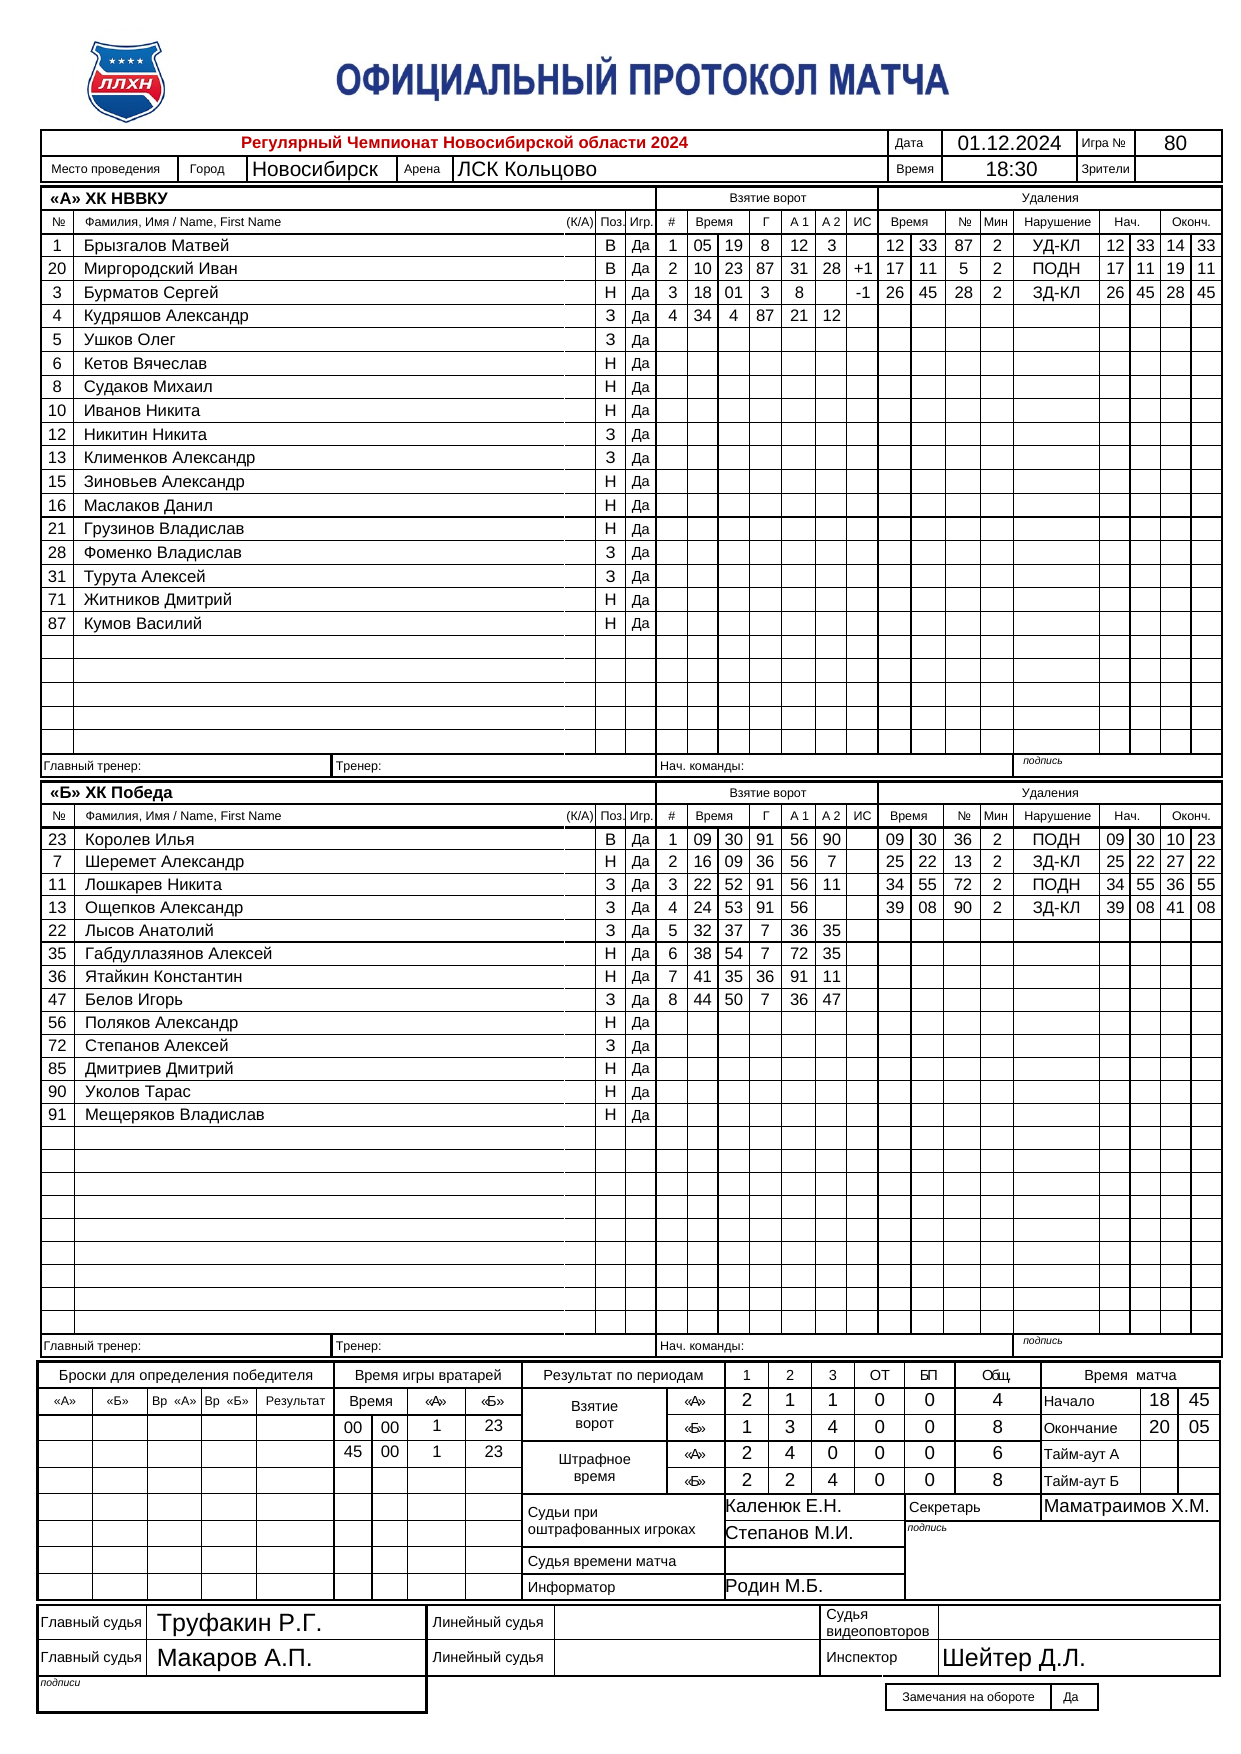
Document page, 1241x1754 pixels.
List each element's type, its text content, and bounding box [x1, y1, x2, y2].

table_cell [1192, 683, 1221, 706]
table_cell [1161, 989, 1190, 1011]
table_cell [1131, 376, 1160, 398]
table_cell [912, 920, 943, 941]
table_cell [1131, 423, 1160, 445]
table_cell [750, 1196, 781, 1218]
table_cell Да [626, 541, 655, 564]
table_cell 5 [42, 328, 73, 351]
table_cell [782, 730, 815, 753]
table_cell [750, 1058, 781, 1079]
table_cell [944, 1150, 980, 1172]
table_cell [657, 659, 687, 682]
table_cell [657, 328, 687, 351]
table_cell [335, 1494, 371, 1520]
table_cell [1161, 1150, 1190, 1172]
table_cell Да [626, 352, 655, 374]
table_cell [1131, 1127, 1160, 1149]
table_cell 15 [42, 470, 73, 493]
table_cell [912, 966, 943, 987]
table_cell 22 [1192, 850, 1221, 872]
table_cell [912, 612, 945, 634]
table_cell подпись [1014, 1335, 1221, 1356]
table_cell 09 [688, 829, 717, 849]
table_cell 6 [956, 1442, 1040, 1467]
table_cell [148, 1547, 201, 1573]
table_cell Н [596, 376, 625, 398]
table_cell [1161, 1219, 1190, 1241]
table_cell [657, 707, 687, 729]
table_cell [1161, 470, 1190, 493]
table_cell [1192, 943, 1221, 964]
table_cell 36 [782, 989, 815, 1011]
table_cell [1192, 565, 1221, 587]
table_cell 00 [373, 1441, 407, 1467]
table_cell ЛСК Кольцово [454, 157, 887, 181]
table_cell Н [596, 281, 625, 303]
table_cell [847, 1035, 877, 1057]
table_cell [847, 829, 877, 849]
table_cell Н [596, 943, 625, 964]
table_cell [782, 494, 815, 516]
table_cell «А» [39, 1389, 92, 1413]
table_cell [688, 1035, 717, 1057]
table_cell [1192, 352, 1221, 374]
table_cell [202, 1441, 256, 1467]
table_cell [944, 1288, 980, 1310]
table_cell [626, 1288, 655, 1310]
table_cell 56 [782, 829, 815, 849]
table_cell [847, 850, 877, 872]
table_cell ЗД-КЛ [1014, 281, 1099, 303]
table_cell [1192, 707, 1221, 729]
table_cell [847, 1242, 877, 1264]
table_cell 1 [769, 1389, 811, 1413]
table_cell Фоменко Владислав [74, 541, 564, 564]
table_cell [657, 470, 687, 493]
table_cell [75, 1288, 564, 1310]
table_cell [596, 1219, 625, 1241]
table_cell [1192, 1265, 1221, 1287]
table_cell +1 [847, 257, 877, 280]
table_cell [1192, 588, 1221, 611]
table_cell [719, 659, 749, 682]
table_cell [565, 1311, 595, 1333]
table_cell [42, 683, 73, 706]
table_cell [816, 1173, 846, 1195]
table_cell [981, 565, 1013, 587]
table_cell [1161, 1104, 1190, 1126]
table_cell [74, 659, 564, 682]
table_cell Штрафное время [523, 1442, 666, 1493]
table_cell [1131, 518, 1160, 540]
table_cell 3 [816, 235, 846, 256]
table_cell [1192, 1058, 1221, 1079]
table_cell [1131, 1012, 1160, 1033]
table_cell [912, 659, 945, 682]
table_cell 41 [1161, 896, 1190, 918]
table_cell [879, 1127, 910, 1149]
table_cell Миргородский Иван [74, 257, 564, 280]
table_cell 1 [657, 235, 687, 256]
table_cell В [596, 257, 625, 280]
table_cell Место проведения [42, 157, 177, 181]
table_cell 36 [42, 966, 74, 987]
table_cell [1131, 541, 1160, 564]
table_cell [879, 328, 910, 351]
table_cell Главный тренер: [42, 755, 330, 776]
table_cell [981, 1150, 1013, 1172]
table_cell [981, 423, 1013, 445]
table_cell [726, 1548, 904, 1573]
table_cell [596, 730, 625, 753]
table_cell «Б» [668, 1415, 724, 1440]
table_cell 72 [42, 1035, 74, 1057]
table_cell Время [335, 1389, 407, 1413]
table_cell «Б» [93, 1389, 147, 1413]
table_cell Белов Игорь [75, 989, 564, 1011]
table_cell [1100, 1173, 1129, 1195]
table_cell ЗД-КЛ [1014, 850, 1099, 872]
table_cell [847, 989, 877, 1011]
table_cell [847, 518, 877, 540]
table_cell [981, 730, 1013, 753]
table_cell [981, 612, 1013, 634]
table_cell [42, 730, 73, 753]
table_cell [879, 1196, 910, 1218]
table_cell 4 [657, 896, 687, 918]
table_cell [1131, 636, 1160, 658]
table_cell 00 [335, 1416, 371, 1440]
table_cell [816, 328, 846, 351]
table_cell [946, 328, 980, 351]
table_cell [39, 1494, 92, 1520]
table_cell [39, 1547, 92, 1573]
table_cell [657, 1219, 687, 1241]
table_cell З [596, 305, 625, 327]
table_cell [1100, 1012, 1129, 1033]
table_cell [75, 1196, 564, 1218]
table_cell [939, 1606, 1219, 1639]
table_cell Новосибирск [248, 157, 396, 181]
table_header Да [1052, 1685, 1097, 1709]
table_cell [719, 1104, 749, 1126]
table_cell Г [750, 211, 781, 233]
table_cell [42, 1265, 74, 1287]
table_cell Лысов Анатолий [75, 920, 564, 941]
table_cell [202, 1547, 256, 1573]
table_cell [657, 1035, 687, 1057]
table_cell [373, 1547, 407, 1573]
table_cell 12 [782, 235, 815, 256]
table_cell [750, 1081, 781, 1103]
table_cell [42, 1242, 74, 1264]
table_cell [816, 518, 846, 540]
table_cell [782, 1127, 815, 1149]
table_cell Да [626, 470, 655, 493]
table_cell Н [596, 588, 625, 611]
table_cell 31 [42, 565, 73, 587]
table_cell [782, 541, 815, 564]
table_cell [596, 659, 625, 682]
table_cell Да [626, 305, 655, 327]
table_cell 08 [1131, 896, 1160, 918]
table_cell [1131, 1265, 1160, 1287]
table_cell [879, 612, 910, 634]
table_cell 21 [42, 518, 73, 540]
table_cell [1161, 305, 1190, 327]
table_cell 4 [42, 305, 73, 327]
table_cell [879, 494, 910, 516]
table_cell Да [626, 829, 655, 849]
table_cell [750, 1012, 781, 1033]
table_cell 7 [42, 850, 74, 872]
table_cell [657, 636, 687, 658]
table_cell [912, 989, 943, 1011]
table_cell [626, 659, 655, 682]
table_cell [816, 730, 846, 753]
table_cell 10 [42, 399, 73, 422]
table_cell 36 [750, 850, 781, 872]
table_cell 45 [912, 281, 945, 303]
table_cell 3 [657, 281, 687, 303]
table_cell 30 [912, 829, 943, 849]
table_cell 56 [782, 896, 815, 918]
table_cell 17 [879, 257, 910, 280]
table_cell [1161, 565, 1190, 587]
table_header Взятие ворот [657, 188, 877, 209]
table_cell [1161, 730, 1190, 753]
table_cell Да [626, 399, 655, 422]
table_cell [408, 1494, 465, 1520]
table_header Замечания на обороте [887, 1685, 1050, 1709]
table_cell [816, 1104, 846, 1126]
table_cell Грузинов Владислав [74, 518, 564, 540]
table_cell [657, 352, 687, 374]
table_cell 0 [905, 1442, 954, 1467]
table_cell [782, 636, 815, 658]
table_cell [944, 1127, 980, 1149]
table_cell [847, 376, 877, 398]
table_cell [912, 707, 945, 729]
table_cell [879, 1311, 910, 1333]
table_cell [42, 1150, 74, 1172]
table_cell [981, 943, 1013, 964]
table_cell Да [626, 612, 655, 634]
table_cell [912, 943, 943, 964]
table_cell [626, 1127, 655, 1149]
table_cell [1014, 1242, 1099, 1264]
table_cell Степанов М.И. [726, 1521, 904, 1546]
table_cell [1131, 730, 1160, 753]
table_cell [1161, 1127, 1190, 1149]
table_cell 11 [816, 966, 846, 987]
table_cell Судьи при оштрафованных игроках [523, 1495, 724, 1546]
table_cell Родин М.Б. [726, 1575, 904, 1599]
table_cell [688, 446, 717, 469]
table_cell [944, 1196, 980, 1218]
table_cell [1014, 1012, 1099, 1033]
table_cell [816, 470, 846, 493]
table_cell Тренер: [333, 1335, 655, 1356]
table_cell [879, 683, 910, 706]
table_cell 24 [688, 896, 717, 918]
table_cell [1014, 659, 1099, 682]
table_cell [688, 352, 717, 374]
table_cell 23 [466, 1416, 521, 1440]
table_cell [1141, 1468, 1177, 1493]
table_cell 33 [1131, 235, 1160, 256]
table_cell З [596, 423, 625, 445]
table_cell 00 [373, 1416, 407, 1440]
table_cell [1161, 446, 1190, 469]
table_cell Н [596, 494, 625, 516]
table_cell [750, 1242, 781, 1264]
table_cell [565, 328, 595, 351]
table_cell [257, 1521, 333, 1546]
table_cell [912, 376, 945, 398]
table_cell [719, 494, 749, 516]
table_cell Макаров А.П. [147, 1640, 425, 1675]
table_cell 20 [1141, 1415, 1177, 1440]
table_cell 85 [42, 1058, 74, 1079]
table_cell [912, 1058, 943, 1079]
table_cell [148, 1468, 201, 1493]
table_cell [750, 1035, 781, 1057]
table_cell [688, 328, 717, 351]
table_cell [565, 305, 595, 327]
table_cell [657, 399, 687, 422]
table_cell 10 [1161, 829, 1190, 849]
table_cell 53 [719, 896, 749, 918]
table_cell [847, 707, 877, 729]
table_cell 11 [912, 257, 945, 280]
table_cell 34 [879, 874, 910, 895]
table_cell 16 [42, 494, 73, 516]
table_cell [39, 1574, 92, 1599]
table_cell [912, 328, 945, 351]
table_cell Маматраимов Х.М. [1042, 1495, 1219, 1520]
table_cell [1100, 1127, 1129, 1149]
table_header 2 [769, 1363, 811, 1387]
table_cell [688, 1012, 717, 1033]
table_cell [719, 1081, 749, 1103]
table_cell [816, 352, 846, 374]
table_cell [1161, 1081, 1190, 1103]
table_cell [847, 588, 877, 611]
table_cell [750, 328, 781, 351]
table_cell 71 [42, 588, 73, 611]
table_cell [750, 659, 781, 682]
table_cell Да [626, 966, 655, 987]
table_cell [39, 1521, 92, 1546]
table_cell Да [626, 281, 655, 303]
table_cell [719, 1127, 749, 1149]
table_cell [1014, 470, 1099, 493]
table_cell Вр «Б» [202, 1389, 256, 1413]
table_cell 19 [719, 235, 749, 256]
table_cell [912, 305, 945, 327]
table_cell [944, 966, 980, 987]
table_cell Нарушение [1014, 805, 1099, 826]
table_cell «Б » [466, 1389, 521, 1413]
table_cell 38 [688, 943, 717, 964]
table_cell 2 [981, 874, 1013, 895]
table_cell [981, 541, 1013, 564]
table_cell [981, 966, 1013, 987]
table_cell [75, 1242, 564, 1264]
table_cell [782, 376, 815, 398]
table_cell Нач. [1100, 805, 1160, 826]
table_cell 54 [719, 943, 749, 964]
table_cell [847, 423, 877, 445]
table_cell [565, 874, 595, 895]
table_cell [879, 588, 910, 611]
table_cell [1131, 612, 1160, 634]
table_cell Да [626, 1012, 655, 1033]
table_cell [75, 1150, 564, 1172]
table_cell [466, 1468, 521, 1493]
table_cell [1161, 1012, 1190, 1033]
table_cell [879, 1012, 910, 1033]
table_cell [202, 1416, 256, 1440]
table_cell 37 [719, 920, 749, 941]
table_cell [565, 494, 595, 516]
table_cell 25 [879, 850, 910, 872]
table_cell [847, 612, 877, 634]
table_cell [1014, 541, 1099, 564]
table_cell 8 [956, 1468, 1040, 1493]
table_cell [719, 1150, 749, 1172]
table_cell [565, 1288, 595, 1310]
table_cell [335, 1468, 371, 1493]
table_cell 0 [855, 1415, 904, 1440]
table_cell Да [626, 328, 655, 351]
table_cell [912, 1311, 943, 1333]
table_cell Королев Илья [75, 829, 564, 849]
table_cell [565, 1242, 595, 1264]
table_cell [816, 612, 846, 634]
table_cell [782, 659, 815, 682]
table_cell [912, 399, 945, 422]
table_cell [93, 1468, 147, 1493]
picture [5, 28, 1179, 129]
table_cell 2 [981, 850, 1013, 872]
table_cell [1014, 612, 1099, 634]
table_cell [981, 470, 1013, 493]
table_cell [75, 1265, 564, 1287]
table_cell Маслаков Данил [74, 494, 564, 516]
table_cell Главный тренер: [42, 1335, 330, 1356]
table_cell [1100, 399, 1129, 422]
table_header Броски для определения победителя [39, 1363, 333, 1387]
table_cell [1192, 659, 1221, 682]
table_cell [847, 1265, 877, 1287]
table_header 01.12.2024 [943, 131, 1076, 155]
table_cell [565, 565, 595, 587]
table_cell [944, 1012, 980, 1033]
table_cell Ушков Олег [74, 328, 564, 351]
table_cell [1100, 1150, 1129, 1172]
table_cell 17 [1100, 257, 1129, 280]
table_cell Да [626, 1035, 655, 1057]
table_cell [657, 1196, 687, 1218]
table_cell [912, 1265, 943, 1287]
table_cell [42, 1196, 74, 1218]
table_cell 2 [981, 896, 1013, 918]
table_cell 20 [42, 257, 73, 280]
table_cell 56 [782, 874, 815, 895]
table_cell [946, 565, 980, 587]
table_cell [782, 399, 815, 422]
table_cell 7 [750, 989, 781, 1011]
table_cell [565, 1265, 595, 1287]
table_cell [565, 446, 595, 469]
table_cell [148, 1574, 201, 1599]
table_cell [1100, 446, 1129, 469]
table_cell [816, 1219, 846, 1241]
table_cell [1161, 328, 1190, 351]
table_cell [912, 1035, 943, 1057]
table_cell 34 [688, 305, 717, 327]
table_cell [719, 1265, 749, 1287]
table_cell 30 [719, 829, 749, 849]
table_cell [847, 494, 877, 516]
table_cell Результат [257, 1389, 333, 1413]
table_cell [1161, 1311, 1190, 1333]
table_cell Н [596, 352, 625, 374]
table_cell [42, 1311, 74, 1333]
table_cell [657, 541, 687, 564]
table_cell [750, 636, 781, 658]
table_cell [688, 588, 717, 611]
table_cell [1161, 1242, 1190, 1264]
table_cell [750, 518, 781, 540]
table_cell [626, 730, 655, 753]
table_cell [1192, 328, 1221, 351]
table_cell [1014, 989, 1099, 1011]
table_cell [981, 1058, 1013, 1079]
table_cell [1192, 1242, 1221, 1264]
table_cell [1131, 1219, 1160, 1241]
table_cell Иванов Никита [74, 399, 564, 422]
table_cell [946, 446, 980, 469]
table_cell [1131, 1311, 1160, 1333]
table_cell [719, 376, 749, 398]
table_cell [1014, 1173, 1099, 1195]
table_cell [750, 565, 781, 587]
table_cell [946, 352, 980, 374]
table_cell 12 [1100, 235, 1129, 256]
table_cell [1131, 1058, 1160, 1079]
table_cell подписи [39, 1677, 425, 1711]
table_cell № [946, 211, 980, 233]
table_cell [626, 1173, 655, 1195]
table_cell 2 [981, 281, 1013, 303]
table_cell [750, 730, 781, 753]
table_cell [782, 470, 815, 493]
table_cell Да [626, 1058, 655, 1079]
table_cell [657, 683, 687, 706]
table_cell [981, 1265, 1013, 1287]
table_cell [946, 494, 980, 516]
table_cell [688, 518, 717, 540]
table_cell [42, 1288, 74, 1310]
table_cell [596, 1265, 625, 1287]
table_cell [688, 1150, 717, 1172]
table_cell 2 [657, 257, 687, 280]
table_cell Нарушение [1014, 211, 1099, 233]
table_cell [1014, 1035, 1099, 1057]
table_cell [816, 707, 846, 729]
table_cell [981, 352, 1013, 374]
table_cell 4 [657, 305, 687, 327]
table_cell [555, 1640, 819, 1675]
table_header Время игры вратарей [335, 1363, 521, 1387]
table_cell [1192, 1219, 1221, 1241]
table_cell [565, 1081, 595, 1103]
table_cell [981, 659, 1013, 682]
table_cell [912, 1173, 943, 1195]
table_cell [912, 730, 945, 753]
table_cell 4 [812, 1415, 854, 1440]
table_cell [1161, 707, 1190, 729]
table_cell [1014, 352, 1099, 374]
table_cell [1131, 352, 1160, 374]
table_cell [74, 730, 564, 753]
table_cell 91 [782, 966, 815, 987]
table_cell [1192, 1012, 1221, 1033]
table_cell 7 [816, 850, 846, 872]
table_cell [202, 1521, 256, 1546]
table_cell [257, 1494, 333, 1520]
table_cell [257, 1574, 333, 1599]
table_cell [782, 1196, 815, 1218]
table_cell 56 [42, 1012, 74, 1033]
table_cell Время [688, 211, 749, 233]
table_cell 47 [42, 989, 74, 1011]
table_cell [750, 1104, 781, 1126]
table_cell «А» [408, 1389, 465, 1413]
table_cell А 2 [816, 211, 846, 233]
table_cell [750, 1127, 781, 1149]
table_cell [847, 1127, 877, 1149]
table_cell [750, 1265, 781, 1287]
table_cell Да [626, 565, 655, 587]
table_cell [782, 565, 815, 587]
table_cell [1192, 1035, 1221, 1057]
table_cell Никитин Никита [74, 423, 564, 445]
table_cell З [596, 896, 625, 918]
table_cell [42, 707, 73, 729]
table_cell 1 [657, 829, 687, 849]
table_cell [657, 1242, 687, 1264]
table_cell [626, 1242, 655, 1264]
table_cell [879, 541, 910, 564]
table_cell Н [596, 1012, 625, 1033]
table_cell [782, 1012, 815, 1033]
table_cell Время [889, 157, 941, 181]
table_cell 55 [1131, 874, 1160, 895]
table_cell [719, 1311, 749, 1333]
table_cell [847, 1311, 877, 1333]
table_cell [946, 730, 980, 753]
table_cell [565, 541, 595, 564]
table_cell Кудряшов Александр [74, 305, 564, 327]
table_cell [1161, 612, 1190, 634]
table_cell Да [626, 588, 655, 611]
table_cell 1 [42, 235, 73, 256]
table_cell [626, 1219, 655, 1241]
table_cell [981, 518, 1013, 540]
table_cell [879, 1081, 910, 1103]
table_cell [565, 659, 595, 682]
table_header Общ. [956, 1363, 1040, 1387]
table_cell [1192, 518, 1221, 540]
table_cell [879, 966, 910, 987]
table_cell 30 [1131, 829, 1160, 849]
table_cell [657, 565, 687, 587]
table_cell [782, 423, 815, 445]
table_cell Каленюк Е.Н. [726, 1495, 904, 1520]
table_cell [944, 920, 980, 941]
table_cell [688, 1173, 717, 1195]
table_cell 0 [905, 1415, 954, 1440]
table_cell [719, 612, 749, 634]
table_cell [1192, 730, 1221, 753]
table_cell [42, 659, 73, 682]
table_cell [1099, 1682, 1220, 1711]
table_cell [1100, 1265, 1129, 1287]
table_cell [688, 1196, 717, 1218]
table_cell [657, 1288, 687, 1310]
table_cell [912, 1012, 943, 1033]
table_cell [657, 1265, 687, 1287]
table_cell [408, 1574, 465, 1599]
table_cell [981, 1104, 1013, 1126]
table_cell [719, 1242, 749, 1264]
table_cell [1131, 565, 1160, 587]
table_header 1 [726, 1363, 768, 1387]
table_cell [847, 328, 877, 351]
table_cell [782, 1242, 815, 1264]
table_cell [373, 1521, 407, 1546]
table_cell [816, 1035, 846, 1057]
table_cell [1014, 1219, 1099, 1241]
table_cell 91 [750, 896, 781, 918]
table_cell [912, 470, 945, 493]
table_cell [1136, 157, 1221, 181]
table_cell [1192, 1127, 1221, 1149]
table_cell [688, 659, 717, 682]
table_cell [912, 588, 945, 611]
table_cell [596, 1196, 625, 1218]
table_cell [688, 1242, 717, 1264]
table_cell [42, 1219, 74, 1241]
table_cell (К/А) [565, 805, 595, 826]
table_cell [688, 1288, 717, 1310]
table_cell Начало [1042, 1389, 1140, 1413]
table_cell 4 [812, 1468, 854, 1493]
table_cell Поз. [596, 211, 625, 233]
table_cell [1161, 659, 1190, 682]
table_cell [782, 328, 815, 351]
table_cell 12 [42, 423, 73, 445]
table_cell [1014, 683, 1099, 706]
table_cell [1014, 1104, 1099, 1126]
table_header Удаления [879, 783, 1221, 803]
table_cell [750, 612, 781, 634]
table_cell Брызгалов Матвей [74, 235, 564, 256]
table_cell [565, 235, 595, 256]
table_cell [565, 281, 595, 303]
table_cell Оконч. [1161, 211, 1221, 233]
table_cell [944, 1035, 980, 1057]
table_cell [816, 1012, 846, 1033]
table_cell Фамилия, Имя / Name, First Name [74, 211, 565, 233]
table_cell Нач. [1100, 211, 1160, 233]
table_cell [565, 989, 595, 1011]
table_cell [1100, 1104, 1129, 1126]
table_cell [879, 399, 910, 422]
table_cell № [42, 211, 73, 233]
table_cell [847, 470, 877, 493]
table_cell Н [596, 1104, 625, 1126]
table_cell [1131, 1242, 1160, 1264]
table_cell [847, 235, 877, 256]
table_cell [750, 683, 781, 706]
table_cell [1014, 305, 1099, 327]
table_cell [879, 1150, 910, 1172]
table_cell [373, 1494, 407, 1520]
table_cell [912, 446, 945, 469]
table_cell [657, 588, 687, 611]
table_cell [912, 494, 945, 516]
table_cell Н [596, 399, 625, 422]
table_cell [1161, 1265, 1190, 1287]
table_cell [719, 1035, 749, 1057]
table_cell 90 [816, 829, 846, 849]
table_cell [782, 1104, 815, 1126]
table_cell [1192, 1150, 1221, 1172]
table_cell [565, 423, 595, 445]
table_cell 8 [956, 1415, 1040, 1440]
table_cell А 2 [816, 805, 846, 826]
table_cell Г [750, 805, 781, 826]
table_cell [879, 1104, 910, 1126]
table_cell 33 [912, 235, 945, 256]
table_cell [1014, 1150, 1099, 1172]
table_cell 7 [750, 920, 781, 941]
table_cell Ощепков Александр [75, 896, 564, 918]
table_cell 22 [912, 850, 943, 872]
table_cell [816, 1196, 846, 1218]
table_cell Поляков Александр [75, 1012, 564, 1033]
table_cell [816, 1127, 846, 1149]
table_cell [981, 588, 1013, 611]
table_cell [879, 1219, 910, 1241]
table_cell [565, 1127, 595, 1149]
table_cell 3 [42, 281, 73, 303]
table_cell Да [626, 989, 655, 1011]
table_cell [1014, 376, 1099, 398]
table_cell 01 [719, 281, 749, 303]
table_cell [1100, 1242, 1129, 1264]
table_cell [782, 1311, 815, 1333]
table_cell [1100, 683, 1129, 706]
table_cell 11 [42, 874, 74, 895]
table_cell 3 [750, 281, 781, 303]
table_cell [981, 1173, 1013, 1195]
table_cell [565, 257, 595, 280]
table_cell [719, 470, 749, 493]
table_cell [782, 1058, 815, 1079]
table_cell [719, 518, 749, 540]
table_cell [944, 1265, 980, 1287]
table_cell 08 [912, 896, 943, 918]
table_cell 28 [816, 257, 846, 280]
table_cell [1131, 659, 1160, 682]
table_cell [93, 1494, 147, 1520]
table_cell 14 [1161, 235, 1190, 256]
table_cell [657, 1150, 687, 1172]
table_cell [1100, 966, 1129, 987]
table_cell 35 [42, 943, 74, 964]
table_cell [981, 446, 1013, 469]
table_cell 8 [42, 376, 73, 398]
table_cell [981, 1127, 1013, 1149]
table_cell [466, 1574, 521, 1599]
table_cell [879, 636, 910, 658]
table_cell 22 [42, 920, 74, 941]
table_cell [944, 1104, 980, 1126]
table_cell [1131, 707, 1160, 729]
table_cell [148, 1416, 201, 1440]
table_cell [1192, 541, 1221, 564]
table_cell [93, 1574, 147, 1599]
table_cell 32 [688, 920, 717, 941]
table_cell Да [626, 874, 655, 895]
table_cell [816, 1242, 846, 1264]
table_cell [1100, 1288, 1129, 1310]
table_cell [981, 1035, 1013, 1057]
table_cell [565, 1104, 595, 1126]
table_cell [657, 730, 687, 753]
table_cell 39 [879, 896, 910, 918]
table_cell Тайм-аут А [1042, 1441, 1140, 1467]
table_cell Да [626, 518, 655, 540]
table_cell [782, 352, 815, 374]
table_cell 23 [466, 1441, 521, 1467]
table_cell Да [626, 423, 655, 445]
table_cell 5 [946, 257, 980, 280]
table_cell 2 [726, 1468, 768, 1493]
table_cell [847, 943, 877, 964]
table_cell 31 [782, 257, 815, 280]
table_cell [944, 1219, 980, 1241]
table_cell ЗД-КЛ [1014, 896, 1099, 918]
table_cell Судья видеоповторов [821, 1606, 938, 1639]
table_cell [1100, 565, 1129, 587]
table_cell 25 [1100, 850, 1129, 872]
table_cell [719, 446, 749, 469]
table_cell -1 [847, 281, 877, 303]
table_cell [1100, 518, 1129, 540]
table_cell [1179, 1441, 1219, 1467]
table_header ОТ [855, 1363, 904, 1387]
table_cell 91 [750, 874, 781, 895]
table_cell [1161, 683, 1190, 706]
table_cell ПОДН [1014, 257, 1099, 280]
table_cell 11 [1131, 257, 1160, 280]
table_cell 90 [42, 1081, 74, 1103]
table_cell [1161, 399, 1190, 422]
table_cell [981, 376, 1013, 398]
table_cell [688, 1311, 717, 1333]
table_cell [335, 1574, 371, 1599]
table_header БП [905, 1363, 954, 1387]
table_cell 22 [688, 874, 717, 895]
table_cell 45 [1192, 281, 1221, 303]
table_cell [847, 1150, 877, 1172]
table_cell [912, 683, 945, 706]
table_cell ИС [847, 805, 877, 826]
table_cell [981, 305, 1013, 327]
table_cell [981, 1081, 1013, 1103]
table_cell [847, 920, 877, 941]
table_cell [1131, 446, 1160, 469]
table_cell 23 [42, 829, 74, 849]
table_cell [750, 376, 781, 398]
table_cell [1014, 1311, 1099, 1333]
table_cell [1100, 1311, 1129, 1333]
table_cell [912, 1081, 943, 1103]
table_cell 28 [42, 541, 73, 564]
table_cell [657, 1081, 687, 1103]
table_cell [39, 1468, 92, 1493]
table_cell [879, 1265, 910, 1287]
table_cell З [596, 874, 625, 895]
table_cell [879, 659, 910, 682]
table_header Игра № [1078, 131, 1134, 155]
table_cell 2 [981, 235, 1013, 256]
table_cell [981, 636, 1013, 658]
table_cell [1100, 920, 1129, 941]
table_cell Габдуллазянов Алексей [75, 943, 564, 964]
table_cell Мещеряков Владислав [75, 1104, 564, 1126]
table_cell Зиновьев Александр [74, 470, 564, 493]
table_cell [1014, 1081, 1099, 1103]
table_cell Игр. [626, 805, 655, 826]
table_cell [688, 565, 717, 587]
table_header Результат по периодам [523, 1363, 724, 1387]
table_cell 1 [812, 1389, 854, 1413]
table_cell Шейтер Д.Л. [939, 1640, 1219, 1675]
table_cell № [42, 805, 74, 826]
table_cell [1131, 305, 1160, 327]
table_header Время матча [1042, 1363, 1219, 1387]
table_cell [42, 1173, 74, 1195]
table_cell Кетов Вячеслав [74, 352, 564, 374]
table_cell 23 [719, 257, 749, 280]
table_cell [688, 470, 717, 493]
table_cell Зрители [1078, 157, 1134, 181]
table_cell [750, 494, 781, 516]
table_cell [912, 1127, 943, 1149]
table_cell З [596, 446, 625, 469]
table_cell [1014, 494, 1099, 516]
table_cell [565, 1219, 595, 1241]
table_cell [1014, 1127, 1099, 1149]
table_cell [596, 1242, 625, 1264]
table_cell 05 [1179, 1415, 1219, 1440]
table_cell [1192, 423, 1221, 445]
table_cell В [596, 235, 625, 256]
table_cell [946, 470, 980, 493]
table_cell [912, 1104, 943, 1126]
table_cell 41 [688, 966, 717, 987]
table_cell [626, 1265, 655, 1287]
table_cell 18:30 [943, 157, 1076, 181]
table_cell [257, 1468, 333, 1493]
table_cell [1192, 989, 1221, 1011]
table_cell [257, 1547, 333, 1573]
table_cell [879, 730, 910, 753]
table_cell [626, 1196, 655, 1218]
table_cell [688, 494, 717, 516]
table_cell [816, 281, 846, 303]
table_cell [847, 1219, 877, 1241]
table_cell Взятие ворот [523, 1389, 666, 1440]
table_cell [1131, 1104, 1160, 1126]
table_cell [1131, 470, 1160, 493]
table_cell [555, 1606, 819, 1639]
table_cell [782, 1150, 815, 1172]
table_cell Шеремет Александр [75, 850, 564, 872]
table_cell [750, 1288, 781, 1310]
table_cell 56 [782, 850, 815, 872]
table_cell Да [626, 850, 655, 872]
table_cell [981, 1242, 1013, 1264]
table_cell [1192, 470, 1221, 493]
table_cell [816, 683, 846, 706]
table_cell [912, 636, 945, 658]
table_cell 8 [657, 989, 687, 1011]
table_cell 45 [1131, 281, 1160, 303]
table_cell [626, 707, 655, 729]
table_cell Ятайкин Константин [75, 966, 564, 987]
table_cell [816, 1081, 846, 1103]
table_cell [565, 943, 595, 964]
table_cell [1192, 966, 1221, 987]
table_cell [93, 1547, 147, 1573]
table_cell 23 [1192, 829, 1221, 849]
table_cell Н [596, 966, 625, 987]
table_cell 0 [855, 1442, 904, 1467]
table_cell [373, 1574, 407, 1599]
table_cell [750, 446, 781, 469]
table_cell Труфакин Р.Г. [147, 1606, 425, 1639]
table_cell [847, 305, 877, 327]
table_cell [847, 1104, 877, 1126]
table_cell [719, 730, 749, 753]
table_cell [1192, 399, 1221, 422]
table_cell Да [626, 257, 655, 280]
table_cell «А» [668, 1389, 724, 1413]
table_cell [74, 683, 564, 706]
table_cell [719, 1219, 749, 1241]
table_cell Время [879, 805, 943, 826]
table_cell [1100, 1219, 1129, 1241]
table_cell [657, 423, 687, 445]
table_cell [944, 943, 980, 964]
table_cell [565, 612, 595, 634]
table_cell 27 [1161, 850, 1190, 872]
table_cell [1192, 446, 1221, 469]
table_cell 52 [719, 874, 749, 895]
table_cell [981, 920, 1013, 941]
table_cell [1014, 328, 1099, 351]
table_cell [847, 1288, 877, 1310]
table_header Удаления [879, 188, 1221, 209]
table_cell [946, 588, 980, 611]
table_cell [657, 612, 687, 634]
table_cell 39 [1100, 896, 1129, 918]
table_cell [816, 636, 846, 658]
table_cell Игр. [626, 211, 655, 233]
table_cell 4 [956, 1389, 1040, 1413]
table_cell [879, 989, 910, 1011]
table_cell [719, 541, 749, 564]
table_cell [565, 1058, 595, 1079]
table_cell [1014, 423, 1099, 445]
table_cell [596, 1150, 625, 1172]
table_cell 16 [688, 850, 717, 872]
table_cell [782, 1035, 815, 1057]
table_cell [565, 1035, 595, 1057]
table_cell [688, 1219, 717, 1241]
table_cell [657, 1173, 687, 1195]
table_cell [75, 1311, 564, 1333]
table_cell [688, 1058, 717, 1079]
table_cell 13 [944, 850, 980, 872]
table_cell [1179, 1468, 1219, 1493]
table_cell [565, 1012, 595, 1033]
table_cell ПОДН [1014, 874, 1099, 895]
table_header «А» ХК НВВКУ [42, 188, 655, 209]
table_cell [912, 518, 945, 540]
table_cell [93, 1521, 147, 1546]
table_cell Тайм-аут Б [1042, 1468, 1140, 1493]
table_cell [1100, 588, 1129, 611]
table_cell [1100, 352, 1129, 374]
table_cell [847, 896, 877, 918]
table_cell [1161, 376, 1190, 398]
table_cell [1014, 1288, 1099, 1310]
table_cell З [596, 565, 625, 587]
table_cell [1161, 518, 1190, 540]
table_cell [816, 588, 846, 611]
table_cell [565, 896, 595, 918]
table_cell [1100, 659, 1129, 682]
table_cell 13 [42, 446, 73, 469]
table_cell [75, 1127, 564, 1149]
table_cell [1131, 1035, 1160, 1057]
table_cell [688, 1081, 717, 1103]
table_cell [1131, 1288, 1160, 1310]
table_cell Время [688, 805, 749, 826]
table_cell [816, 399, 846, 422]
table_cell [1161, 1196, 1190, 1218]
table_cell [1192, 1311, 1221, 1333]
table_cell [847, 1058, 877, 1079]
table_cell 36 [944, 829, 980, 849]
table_cell [565, 1150, 595, 1172]
table_cell [981, 494, 1013, 516]
table_cell [847, 1196, 877, 1218]
table_cell [847, 446, 877, 469]
table_cell Фамилия, Имя / Name, First Name [75, 805, 565, 826]
table_cell [847, 1081, 877, 1103]
table_cell [1192, 305, 1221, 327]
table_cell [1192, 612, 1221, 634]
table_cell 3 [657, 874, 687, 895]
table_cell [688, 612, 717, 634]
table_cell [847, 730, 877, 753]
table_cell [946, 305, 980, 327]
table_cell Да [626, 446, 655, 469]
table_cell [657, 376, 687, 398]
table_cell [750, 423, 781, 445]
table_cell [750, 707, 781, 729]
table_cell 18 [688, 281, 717, 303]
table_cell [596, 1173, 625, 1195]
table_cell 5 [657, 920, 687, 941]
table_cell З [596, 541, 625, 564]
table_cell 87 [42, 612, 73, 634]
table_cell [719, 352, 749, 374]
table_cell З [596, 328, 625, 351]
table_cell Кумов Василий [74, 612, 564, 634]
table_cell 87 [946, 235, 980, 256]
table_cell [1192, 1081, 1221, 1103]
table_cell [408, 1468, 465, 1493]
table_cell 1 [408, 1441, 465, 1467]
table_cell 50 [719, 989, 749, 1011]
table_cell Да [626, 1081, 655, 1103]
table_cell Нач. команды: [657, 1335, 1012, 1356]
table_cell [657, 1127, 687, 1149]
table_cell 2 [981, 829, 1013, 849]
table_cell [1161, 423, 1190, 445]
table_cell 2 [981, 257, 1013, 280]
table_cell [1161, 588, 1190, 611]
table_cell ПОДН [1014, 829, 1099, 849]
table_cell [565, 730, 595, 753]
table_cell [879, 376, 910, 398]
table_cell [719, 328, 749, 351]
table_cell [782, 683, 815, 706]
table_cell [408, 1547, 465, 1573]
table_cell Инспектор [821, 1640, 938, 1675]
table_cell [946, 683, 980, 706]
table_cell 4 [719, 305, 749, 327]
table_cell «А» [668, 1442, 724, 1467]
table_cell А 1 [782, 211, 815, 233]
table_cell [39, 1441, 92, 1467]
table_cell [1014, 399, 1099, 422]
table_cell Н [596, 470, 625, 493]
table_cell 22 [1131, 850, 1160, 872]
table_cell [782, 446, 815, 469]
table_cell [1161, 1288, 1190, 1310]
table_cell [981, 1288, 1013, 1310]
table_cell 10 [688, 257, 717, 280]
table_cell [912, 1242, 943, 1264]
table_cell [1100, 612, 1129, 634]
table_cell [565, 1173, 595, 1195]
table_cell Клименков Александр [74, 446, 564, 469]
table_cell [816, 494, 846, 516]
table_cell 2 [657, 850, 687, 872]
table_cell [466, 1547, 521, 1573]
table_cell [1161, 943, 1190, 964]
table_cell 2 [726, 1442, 768, 1467]
table_cell [750, 470, 781, 493]
table_cell Турута Алексей [74, 565, 564, 587]
table_cell 2 [726, 1389, 768, 1413]
table_cell 7 [657, 966, 687, 987]
table_cell [688, 376, 717, 398]
table_cell [1192, 376, 1221, 398]
table_cell Город [179, 157, 246, 181]
table_cell [1100, 1081, 1129, 1103]
table_cell Окончание [1042, 1415, 1140, 1440]
table_cell 12 [879, 235, 910, 256]
table_cell [879, 707, 910, 729]
table_cell [782, 588, 815, 611]
table_cell [719, 1288, 749, 1310]
table_cell [1100, 328, 1129, 351]
table_cell [688, 636, 717, 658]
table_cell 28 [946, 281, 980, 303]
table_cell [981, 1311, 1013, 1333]
table_cell [466, 1494, 521, 1520]
table_cell [74, 707, 564, 729]
table_cell [782, 1265, 815, 1287]
table_cell Да [626, 235, 655, 256]
table_cell [782, 1173, 815, 1195]
table_cell 05 [688, 235, 717, 256]
table_cell [912, 423, 945, 445]
table_cell [565, 707, 595, 729]
table_cell Главный судья [39, 1640, 146, 1675]
table_cell [565, 966, 595, 987]
table_cell [816, 541, 846, 564]
table_cell Лошкарев Никита [75, 874, 564, 895]
table_cell «Б» [668, 1468, 724, 1493]
table_cell [847, 636, 877, 658]
table_cell [981, 328, 1013, 351]
table_cell [981, 1196, 1013, 1218]
table_cell [816, 1150, 846, 1172]
table_cell [1131, 1196, 1160, 1218]
table_cell [1192, 1196, 1221, 1218]
table_cell [879, 565, 910, 587]
table_cell 19 [1161, 257, 1190, 280]
table_cell [847, 874, 877, 895]
table_cell [750, 541, 781, 564]
table_cell [946, 518, 980, 540]
table_cell [1100, 305, 1129, 327]
table_cell [782, 612, 815, 634]
table_cell [75, 1219, 564, 1241]
table_cell 8 [750, 235, 781, 256]
table_cell 0 [905, 1468, 954, 1493]
table_cell 1 [726, 1415, 768, 1440]
table_cell [879, 352, 910, 374]
table_cell [428, 1677, 882, 1711]
table_cell [688, 423, 717, 445]
table_cell [257, 1416, 333, 1440]
table_cell [750, 1311, 781, 1333]
table_cell [719, 423, 749, 445]
table_cell [847, 565, 877, 587]
table_cell 11 [1192, 257, 1221, 280]
table_cell [750, 1219, 781, 1241]
table_cell [847, 352, 877, 374]
table_cell А 1 [782, 805, 815, 826]
table_cell 72 [944, 874, 980, 895]
table_cell 0 [855, 1389, 904, 1413]
table_cell [750, 399, 781, 422]
table_cell [1131, 494, 1160, 516]
table_cell [981, 989, 1013, 1011]
table_cell [42, 636, 73, 658]
table_cell [75, 1173, 564, 1195]
table_cell [944, 1242, 980, 1264]
table_cell З [596, 1035, 625, 1057]
table_cell [565, 920, 595, 941]
table_cell Уколов Тарас [75, 1081, 564, 1103]
table_cell [912, 541, 945, 564]
table_cell [847, 1012, 877, 1033]
table_cell Да [626, 1104, 655, 1126]
table_cell [981, 683, 1013, 706]
table_cell 28 [1161, 281, 1190, 303]
table_cell [816, 1058, 846, 1079]
table_cell 1 [408, 1416, 465, 1440]
table_cell [816, 896, 846, 918]
table_cell [816, 1288, 846, 1310]
table_cell [1192, 1104, 1221, 1126]
table_cell [1100, 1035, 1129, 1057]
table_cell [657, 1311, 687, 1333]
table_cell [1014, 730, 1099, 753]
table_cell [1014, 920, 1099, 941]
table_cell [879, 1058, 910, 1079]
table_cell [626, 1150, 655, 1172]
table_cell [847, 541, 877, 564]
table_cell 4 [769, 1442, 811, 1467]
table_cell Нач. команды: [657, 755, 1012, 776]
table_cell З [596, 989, 625, 1011]
table_cell [847, 659, 877, 682]
table_cell [816, 1265, 846, 1287]
table_cell 26 [879, 281, 910, 303]
table_cell [74, 636, 564, 658]
table_cell Информатор [523, 1575, 724, 1599]
table_cell 35 [816, 943, 846, 964]
table_cell 09 [719, 850, 749, 872]
table_cell Н [596, 612, 625, 634]
table_cell Мин [981, 211, 1013, 233]
table_cell [719, 1058, 749, 1079]
table_cell [847, 399, 877, 422]
table_cell [782, 518, 815, 540]
table_cell [946, 612, 980, 634]
table_cell [148, 1441, 201, 1467]
table_cell [981, 399, 1013, 422]
table_cell 72 [782, 943, 815, 964]
table_cell [688, 683, 717, 706]
table_cell [1192, 494, 1221, 516]
table_cell [883, 1677, 1220, 1681]
table_cell Бурматов Сергей [74, 281, 564, 303]
table_cell [596, 1311, 625, 1333]
table_cell 13 [42, 896, 74, 918]
table_header «Б» ХК Победа [42, 783, 655, 803]
table_cell [688, 399, 717, 422]
table_cell Оконч. [1161, 805, 1221, 826]
table_cell [657, 494, 687, 516]
table_cell Главный судья [39, 1606, 146, 1639]
table_cell Да [626, 494, 655, 516]
table_cell [1014, 636, 1099, 658]
table_cell [257, 1441, 333, 1467]
table_cell В [596, 829, 625, 849]
table_cell [1131, 966, 1160, 987]
table_cell [1100, 423, 1129, 445]
table_cell [1131, 989, 1160, 1011]
table_cell [565, 829, 595, 849]
table_cell [335, 1521, 371, 1546]
table_header 80 [1136, 131, 1221, 155]
table_cell [148, 1494, 201, 1520]
table_cell 55 [1192, 874, 1221, 895]
table_cell 09 [1100, 829, 1129, 849]
table_cell [565, 1196, 595, 1218]
table_cell Житников Дмитрий [74, 588, 564, 611]
table_cell [148, 1521, 201, 1546]
table_cell [912, 352, 945, 374]
table_cell [879, 920, 910, 941]
table_cell 33 [1192, 235, 1221, 256]
table_cell 08 [1192, 896, 1221, 918]
table_cell [912, 1196, 943, 1218]
table_cell [565, 376, 595, 398]
table_cell (К/А) [565, 211, 595, 233]
table_cell 35 [719, 966, 749, 987]
table_cell З [596, 920, 625, 941]
table_cell [750, 1150, 781, 1172]
table_cell [596, 1127, 625, 1149]
table_cell 18 [1141, 1389, 1177, 1413]
table_cell Да [626, 920, 655, 941]
table_cell [750, 352, 781, 374]
table_cell [912, 1150, 943, 1172]
table_cell [1100, 1058, 1129, 1079]
table_cell [626, 683, 655, 706]
table_cell [946, 659, 980, 682]
table_cell [782, 1081, 815, 1103]
table_cell 12 [816, 305, 846, 327]
table_cell [912, 565, 945, 587]
table_cell [1100, 494, 1129, 516]
table_cell [879, 1173, 910, 1195]
table_cell 0 [812, 1442, 854, 1467]
table_cell [565, 518, 595, 540]
table_header Регулярный Чемпионат Новосибирской области 2024 [42, 131, 887, 155]
table_cell [719, 588, 749, 611]
table_cell [1161, 1035, 1190, 1057]
table_cell [816, 565, 846, 587]
table_cell [1100, 1196, 1129, 1218]
table_cell [688, 1265, 717, 1287]
table_cell [816, 659, 846, 682]
table_cell [1141, 1441, 1177, 1467]
table_cell [1131, 683, 1160, 706]
table_cell Линейный судья [428, 1640, 554, 1675]
table_cell Да [626, 896, 655, 918]
table_cell [879, 518, 910, 540]
table_cell [1014, 966, 1099, 987]
table_cell [719, 399, 749, 422]
table_cell 36 [750, 966, 781, 987]
table_cell [719, 707, 749, 729]
table_cell [944, 1173, 980, 1195]
table_cell [1100, 707, 1129, 729]
table_cell [879, 1288, 910, 1310]
table_cell [750, 588, 781, 611]
table_cell [816, 423, 846, 445]
table_cell 55 [912, 874, 943, 895]
table_cell 35 [816, 920, 846, 941]
table_cell ИС [847, 211, 877, 233]
table_cell [657, 1012, 687, 1033]
table_cell 36 [782, 920, 815, 941]
table_cell [944, 1058, 980, 1079]
table_cell [565, 352, 595, 374]
table_cell [879, 943, 910, 964]
table_cell [912, 1219, 943, 1241]
table_cell [879, 1242, 910, 1264]
table_cell [657, 446, 687, 469]
table_cell [565, 399, 595, 422]
table_cell 0 [905, 1389, 954, 1413]
table_cell [879, 1035, 910, 1057]
table_cell 87 [750, 305, 781, 327]
table_cell [1014, 1196, 1099, 1218]
table_cell [93, 1416, 147, 1440]
table_cell 6 [42, 352, 73, 374]
table_cell [981, 707, 1013, 729]
table_cell [1131, 328, 1160, 351]
table_cell [565, 683, 595, 706]
table_cell [688, 1104, 717, 1126]
table_cell [202, 1468, 256, 1493]
table_cell Судья времени матча [523, 1548, 724, 1573]
table_cell [1014, 1265, 1099, 1287]
table_cell [816, 446, 846, 469]
table_cell [944, 1081, 980, 1103]
table_cell [981, 1219, 1013, 1241]
table_header 3 [812, 1363, 854, 1387]
table_cell [719, 1012, 749, 1033]
table_cell Секретарь [906, 1495, 1040, 1520]
table_cell [946, 399, 980, 422]
table_cell # [657, 805, 687, 826]
table_cell [946, 636, 980, 658]
table_cell [944, 1311, 980, 1333]
table_cell [1131, 1081, 1160, 1103]
table_cell [1192, 636, 1221, 658]
table_cell [1014, 943, 1099, 964]
table_cell # [657, 211, 687, 233]
table_cell Н [596, 518, 625, 540]
table_cell [1100, 376, 1129, 398]
table_cell [719, 636, 749, 658]
table_cell [1100, 943, 1129, 964]
table_cell [1161, 1058, 1190, 1079]
table_cell № [944, 805, 980, 826]
table_cell Да [626, 376, 655, 398]
table_cell 6 [657, 943, 687, 964]
table_cell 3 [769, 1415, 811, 1440]
table_cell 90 [944, 896, 980, 918]
table_cell [782, 1219, 815, 1241]
table_cell Н [596, 850, 625, 872]
table_cell [1014, 518, 1099, 540]
table_cell Арена [398, 157, 452, 181]
table_cell [1131, 588, 1160, 611]
table_cell 47 [816, 989, 846, 1011]
table_cell 36 [1161, 874, 1190, 895]
table_cell [1161, 541, 1190, 564]
table_cell 91 [750, 829, 781, 849]
table_cell [719, 683, 749, 706]
table_cell [1161, 494, 1190, 516]
table_cell Судаков Михаил [74, 376, 564, 398]
table_cell [1014, 588, 1099, 611]
table_cell 11 [816, 874, 846, 895]
table_cell [879, 423, 910, 445]
table_cell Мин [981, 805, 1013, 826]
table_cell 87 [750, 257, 781, 280]
table_cell [782, 707, 815, 729]
table_cell [408, 1521, 465, 1546]
table_cell [202, 1574, 256, 1599]
table_cell [565, 850, 595, 872]
table_cell 91 [42, 1104, 74, 1126]
table_cell [688, 707, 717, 729]
table_cell [1131, 920, 1160, 941]
table_cell [688, 1127, 717, 1149]
table_cell [879, 305, 910, 327]
table_cell [1131, 943, 1160, 964]
table_cell 45 [1179, 1389, 1219, 1413]
table_cell [1014, 446, 1099, 469]
table_cell [657, 1058, 687, 1079]
table_cell [335, 1547, 371, 1573]
table_cell [981, 1012, 1013, 1033]
table_cell 09 [879, 829, 910, 849]
table_cell [1161, 920, 1190, 941]
table_cell Поз. [596, 805, 625, 826]
table_cell [688, 541, 717, 564]
table_cell [1131, 399, 1160, 422]
table_cell [565, 636, 595, 658]
table_cell [946, 376, 980, 398]
table_cell 44 [688, 989, 717, 1011]
table_cell [946, 541, 980, 564]
table_cell [39, 1416, 92, 1440]
table_cell [1192, 1288, 1221, 1310]
table_cell Время [879, 211, 945, 233]
table_cell [1131, 1150, 1160, 1172]
table_cell [657, 518, 687, 540]
table_cell 7 [750, 943, 781, 964]
table_cell [1192, 1173, 1221, 1195]
table_cell [750, 1173, 781, 1195]
table_cell 0 [855, 1468, 904, 1493]
table_header Взятие ворот [657, 783, 877, 803]
table_cell [879, 446, 910, 469]
table_cell [626, 636, 655, 658]
table_cell Тренер: [333, 755, 655, 776]
table_cell [373, 1468, 407, 1493]
table_cell Н [596, 1058, 625, 1079]
table_cell [565, 470, 595, 493]
table_cell [1100, 730, 1129, 753]
table_cell [626, 1311, 655, 1333]
table_cell [944, 989, 980, 1011]
table_cell [946, 707, 980, 729]
table_cell [657, 1104, 687, 1126]
table_cell [596, 683, 625, 706]
table_cell Да [626, 943, 655, 964]
table_cell [1192, 920, 1221, 941]
table_cell 8 [782, 281, 815, 303]
table_cell Вр «А» [148, 1389, 201, 1413]
table_cell [1161, 352, 1190, 374]
table_header Дата [889, 131, 941, 155]
table_cell [912, 1288, 943, 1310]
table_cell 26 [1100, 281, 1129, 303]
table_cell [596, 707, 625, 729]
table_cell УД-КЛ [1014, 235, 1099, 256]
table_cell [719, 1173, 749, 1195]
table_cell [1100, 470, 1129, 493]
table_cell [1014, 1058, 1099, 1079]
table_cell [1131, 1173, 1160, 1195]
table_cell 34 [1100, 874, 1129, 895]
table_cell Дмитриев Дмитрий [75, 1058, 564, 1079]
table_cell [1161, 1173, 1190, 1195]
table_cell [847, 683, 877, 706]
table_cell Н [596, 1081, 625, 1103]
table_cell 21 [782, 305, 815, 327]
table_cell 45 [335, 1441, 371, 1467]
table_cell [1100, 989, 1129, 1011]
table_cell Степанов Алексей [75, 1035, 564, 1057]
table_cell [946, 423, 980, 445]
table_cell [719, 1196, 749, 1218]
table_cell [1014, 707, 1099, 729]
table_cell [202, 1494, 256, 1520]
table_cell подпись [906, 1522, 1219, 1599]
table_cell [93, 1441, 147, 1467]
table_cell [847, 966, 877, 987]
table_cell [719, 565, 749, 587]
table_cell [816, 1311, 846, 1333]
table_cell [596, 1288, 625, 1310]
table_cell подпись [1014, 755, 1221, 776]
table_cell [1161, 636, 1190, 658]
table_cell [42, 1127, 74, 1149]
table_cell [1100, 541, 1129, 564]
table_cell [688, 730, 717, 753]
table_cell 2 [769, 1468, 811, 1493]
table_cell Линейный судья [428, 1606, 554, 1639]
table_cell [1161, 966, 1190, 987]
table_cell [879, 470, 910, 493]
table_cell [782, 1288, 815, 1310]
table_cell [466, 1521, 521, 1546]
table_cell [596, 636, 625, 658]
table_cell [847, 1173, 877, 1195]
table_cell [565, 588, 595, 611]
table_cell [816, 376, 846, 398]
table_cell [1100, 636, 1129, 658]
table_cell [1014, 565, 1099, 587]
